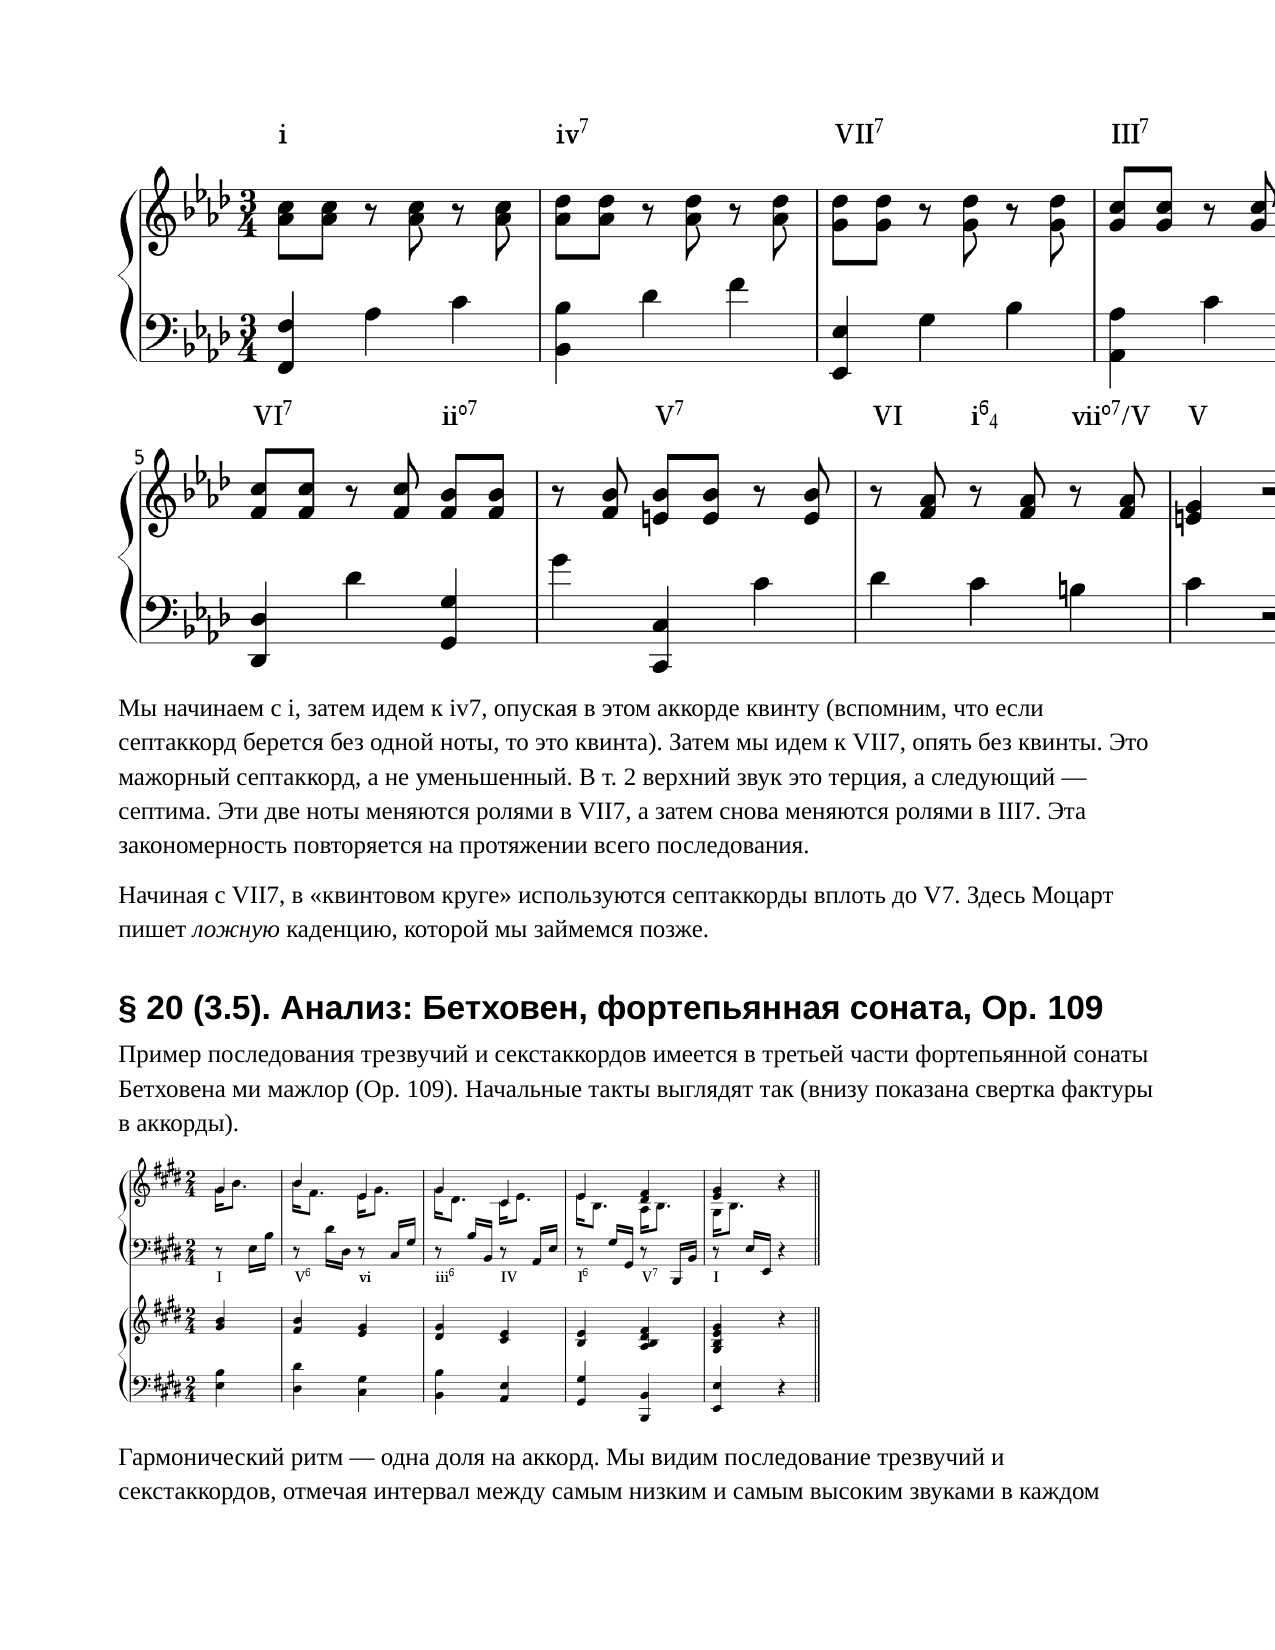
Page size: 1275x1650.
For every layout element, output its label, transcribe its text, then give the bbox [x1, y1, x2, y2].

text Мы начинаем с i, затем идем к iv7, опуская в этом аккорде квинту (вспомним, что если септаккорд берется без одной ноты, то это квинта). Затем мы идем к VII7, опять без квинты. Это мажорный септаккорд, а не уменьшенный. В т. 2 верхний звук это терция, а следующий — септима. Эти две ноты меняются ролями в VII7, а затем снова меняются ролями в III7. Эта закономерность повторяется на протяжении всего последования. [118, 693, 1157, 859]
text Начиная с VII7, в «квинтовом круге» используются септаккорды вплоть до V7. Здесь Моцарт пишет ложную каденцию, которой мы займемся позже. [118, 880, 1157, 943]
text Гармонический ритм — одна доля на аккорд. Мы видим последование трезвучий и секстаккордов, отмечая интервал между самым низким и самым высоким звуками в каждом [118, 1442, 1157, 1505]
picture [118, 1157, 820, 1422]
subtitle § 20 (3.5). Анализ: Бетховен, фортепьянная соната, Op. 109 [118, 988, 1157, 1027]
picture [118, 118, 1275, 673]
text Пример последования трезвучий и секстаккордов имеется в третьей части фортепьянной сонаты Бетховена ми мажлор (Op. 109). Начальные такты выглядят так (внизу показана свертка фактуры в аккорды). [118, 1039, 1157, 1137]
